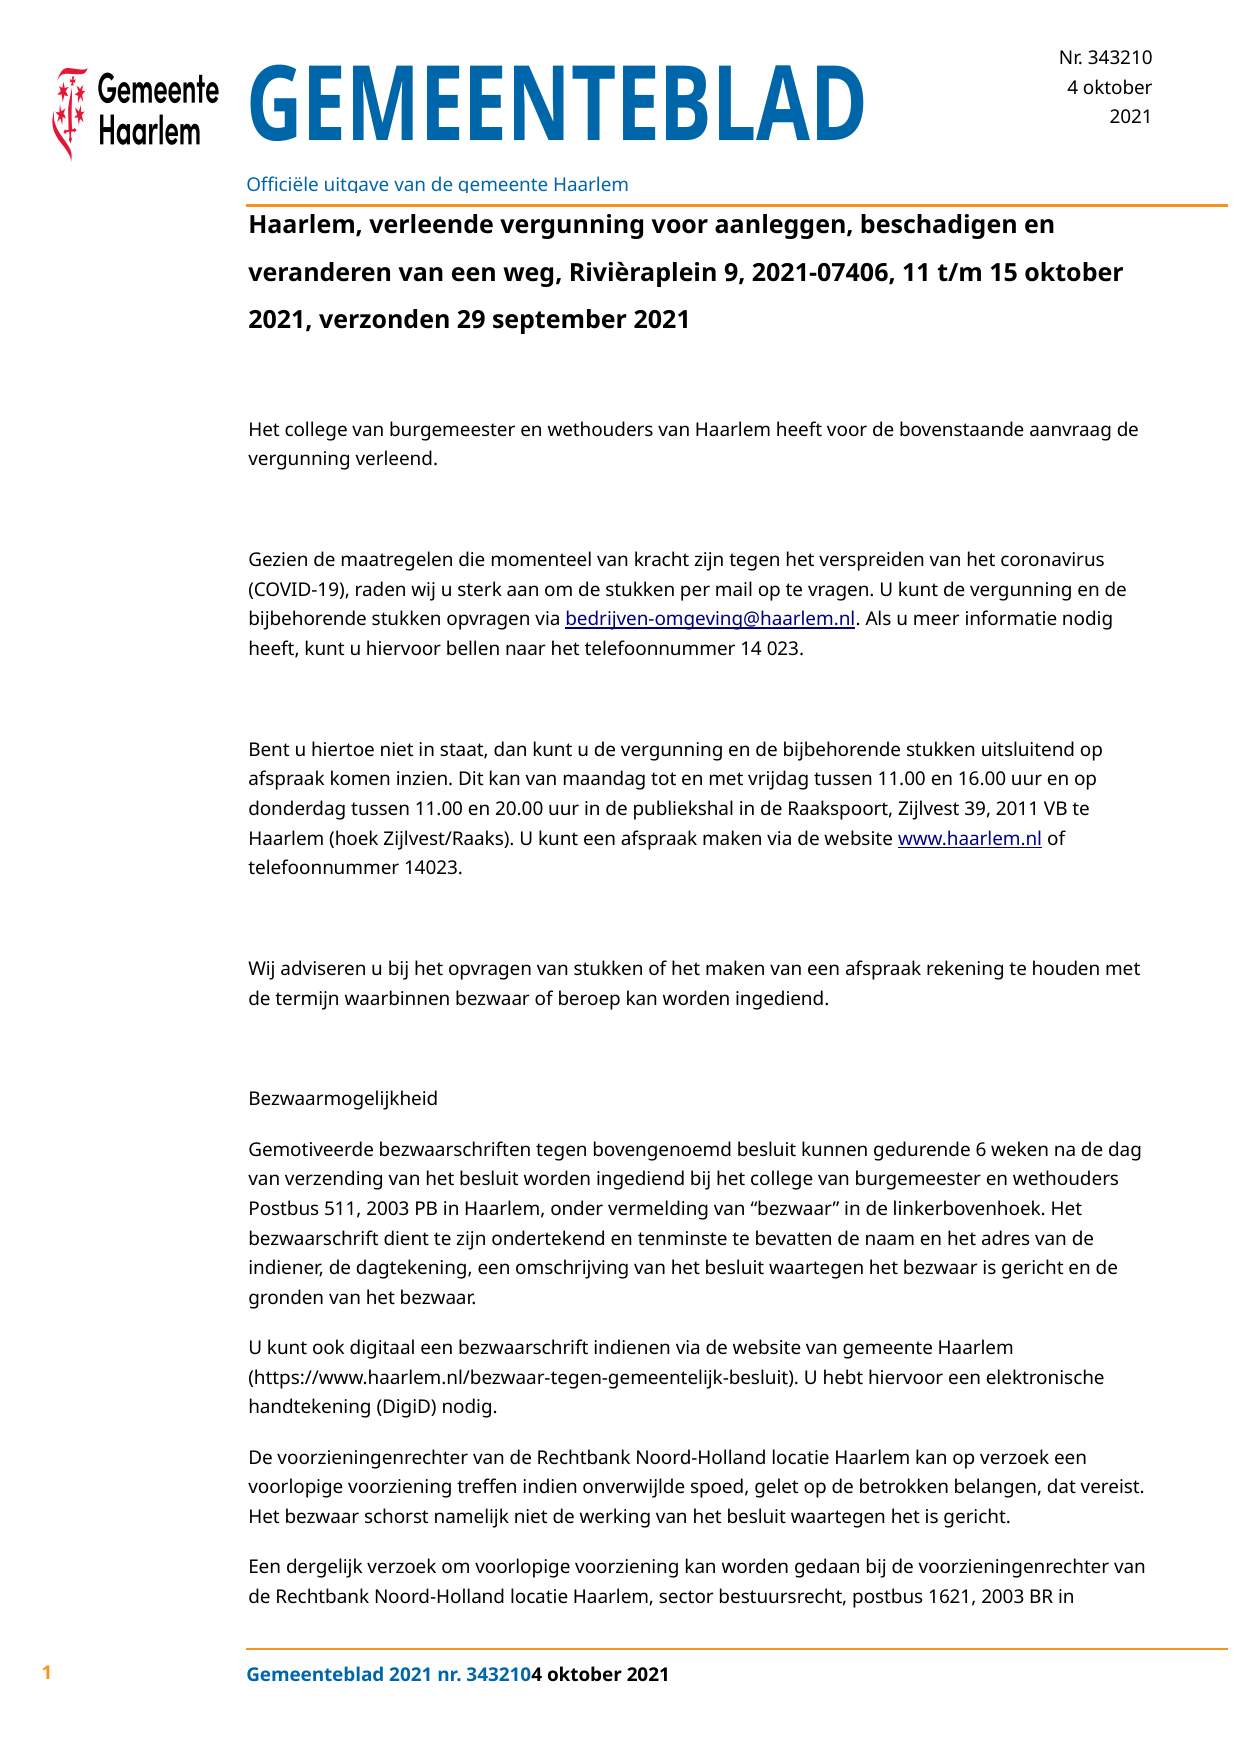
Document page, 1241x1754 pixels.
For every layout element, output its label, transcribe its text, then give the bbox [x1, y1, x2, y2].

text U kunt ook digitaal een bezwaarschrift indienen via de website van gemeente Haarlem (https://www.haarlem.nl/bezwaar-tegen-gemeentelijk-besluit). U hebt hiervoor een elektronische handtekening (DigiD) nodig. [248, 1334, 1152, 1419]
text Gemotiveerde bezwaarschriften tegen bovengenoemd besluit kunnen gedurende 6 weken na de dag van verzending van het besluit worden ingediend bij het college van burgemeester en wethouders Postbus 511, 2003 PB in Haarlem, onder vermelding van “bezwaar” in de linkerbovenhoek. Het bezwaarschrift dient te zijn ondertekend en tenminste te bevatten de naam en het adres van de indiener, de dagtekening, een omschrijving van het besluit waartegen het bezwaar is gericht en de gronden van het bezwaar. [248, 1136, 1152, 1309]
text Bent u hiertoe niet in staat, dan kunt u de vergunning en de bijbehorende stukken uitsluitend op afspraak komen inzien. Dit kan van maandag tot en met vrijdag tussen 11.00 en 16.00 uur en op donderdag tussen 11.00 en 20.00 uur in de publiekshal in de Raakspoort, Zijlvest 39, 2011 VB te Haarlem (hoek Zijlvest/Raaks). U kunt een afspraak maken via de website www.haarlem.nl of telefoonnummer 14023. [248, 736, 1152, 880]
text Een dergelijk verzoek om voorlopige voorziening kan worden gedaan bij de voorzieningenrechter van de Rechtbank Noord-Holland locatie Haarlem, sector bestuursrecht, postbus 1621, 2003 BR in [248, 1553, 1152, 1609]
text Haarlem, verleende vergunning voor aanleggen, beschadigen en veranderen van een weg, Rivièraplein 9, 2021-07406, 11 t/m 15 oktober 2021, verzonden 29 september 2021 [248, 207, 1152, 336]
picture [41, 47, 231, 172]
text De voorzieningenrechter van de Rechtbank Noord-Holland locatie Haarlem kan op verzoek een voorlopige voorziening treffen indien onverwijlde spoed, gelet op de betrokken belangen, dat vereist. Het bezwaar schorst namelijk niet de werking van het besluit waartegen het is gericht. [248, 1444, 1152, 1529]
text Het college van burgemeester en wethouders van Haarlem heeft voor de bovenstaande aanvraag de vergunning verleend. [248, 416, 1152, 471]
text Gezien de maatregelen die momenteel van kracht zijn tegen het verspreiden van het coronavirus (COVID-19), raden wij u sterk aan om de stukken per mail op te vragen. U kunt de vergunning en de bijbehorende stukken opvragen via bedrijven-omgeving@haarlem.nl. Als u meer informatie nodig heeft, kunt u hiervoor bellen naar het telefoonnummer 14 023. [248, 546, 1152, 661]
text Bezwaarmogelijkheid [248, 1086, 1152, 1111]
text Wij adviseren u bij het opvragen van stukken of het maken van een afspraak rekening te houden met de termijn waarbinnen bezwaar of beroep kan worden ingediend. [248, 955, 1152, 1010]
